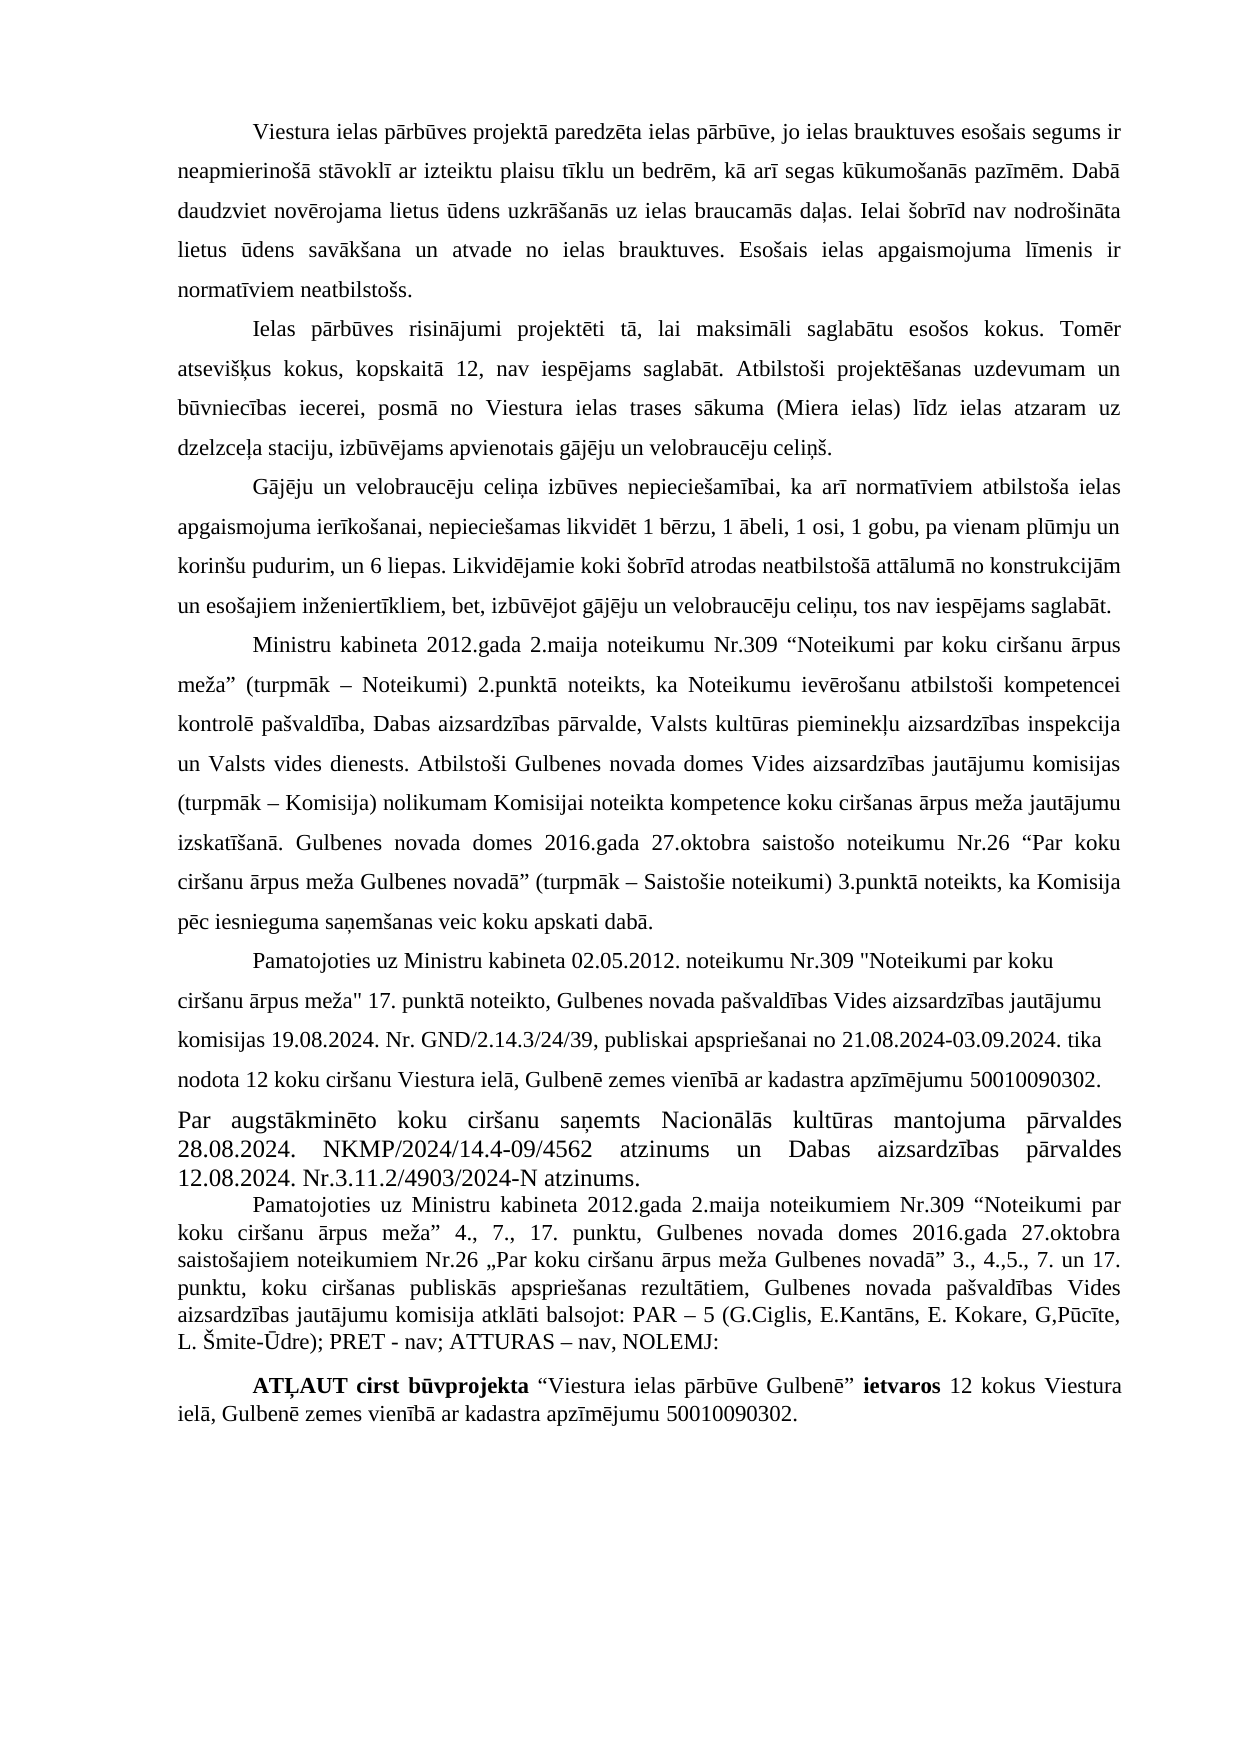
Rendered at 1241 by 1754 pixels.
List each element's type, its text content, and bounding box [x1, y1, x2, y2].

text Ielas pārbūves risinājumi projektēti tā, lai maksimāli saglabātu esošos kokus. Tomēr atsevišķus kokus, kopskaitā 12, nav iespējams saglabāt. Atbilstoši projektēšanas uzdevumam un būvniecības iecerei, posmā no Viestura ielas trases sākuma (Miera ielas) līdz ielas atzaram uz dzelzceļa staciju, izbūvējams apvienotais gājēju un velobraucēju celiņš. [177, 316, 1122, 460]
text Ministru kabineta 2012.gada 2.maija noteikumu Nr.309 “Noteikumi par koku ciršanu ārpus meža” (turpmāk – Noteikumi) 2.punktā noteikts, ka Noteikumu ievērošanu atbilstoši kompetencei kontrolē pašvaldība, Dabas aizsardzības pārvalde, Valsts kultūras pieminekļu aizsardzības inspekcija un Valsts vides dienests. Atbilstoši Gulbenes novada domes Vides aizsardzības jautājumu komisijas (turpmāk – Komisija) nolikumam Komisijai noteikta kompetence koku ciršanas ārpus meža jautājumu izskatīšanā. Gulbenes novada domes 2016.gada 27.oktobra saistošo noteikumu Nr.26 “Par koku ciršanu ārpus meža Gulbenes novadā” (turpmāk – Saistošie noteikumi) 3.punktā noteikts, ka Komisija pēc iesnieguma saņemšanas veic koku apskati dabā. [177, 631, 1122, 934]
text Gājēju un velobraucēju celiņa izbūves nepieciešamībai, ka arī normatīviem atbilstoša ielas apgaismojuma ierīkošanai, nepieciešamas likvidēt 1 bērzu, 1 ābeli, 1 osi, 1 gobu, pa vienam plūmju un korinšu pudurim, un 6 liepas. Likvidējamie koki šobrīd atrodas neatbilstošā attālumā no konstrukcijām un esošajiem inženiertīkliem, bet, izbūvējot gājēju un velobraucēju celiņu, tos nav iespējams saglabāt. [177, 473, 1122, 618]
text Par augstākminēto koku ciršanu saņemts Nacionālās kultūras mantojuma pārvaldes 28.08.2024. NKMP/2024/14.4-09/4562 atzinums un Dabas aizsardzības pārvaldes 12.08.2024. Nr.3.11.2/4903/2024-N atzinums. [177, 1105, 1122, 1191]
text Viestura ielas pārbūves projektā paredzēta ielas pārbūve, jo ielas brauktuves esošais segums ir neapmierinošā stāvoklī ar izteiktu plaisu tīklu un bedrēm, kā arī segas kūkumošanās pazīmēm. Dabā daudzviet novērojama lietus ūdens uzkrāšanās uz ielas braucamās daļas. Ielai šobrīd nav nodrošināta lietus ūdens savākšana un atvade no ielas brauktuves. Esošais ielas apgaismojuma līmenis ir normatīviem neatbilstošs. [177, 118, 1122, 302]
text ATĻAUT cirst būvprojekta “Viestura ielas pārbūve Gulbenē” ietvaros 12 kokus Viestura ielā, Gulbenē zemes vienībā ar kadastra apzīmējumu 50010090302. [177, 1372, 1122, 1426]
text Pamatojoties uz Ministru kabineta 2012.gada 2.maija noteikumiem Nr.309 “Noteikumi par koku ciršanu ārpus meža” 4., 7., 17. punktu, Gulbenes novada domes 2016.gada 27.oktobra saistošajiem noteikumiem Nr.26 „Par koku ciršanu ārpus meža Gulbenes novadā” 3., 4.,5., 7. un 17. punktu, koku ciršanas publiskās apspriešanas rezultātiem, Gulbenes novada pašvaldības Vides aizsardzības jautājumu komisija atklāti balsojot: PAR – 5 (G.Ciglis, E.Kantāns, E. Kokare, G,Pūcīte, L. Šmite-Ūdre); PRET - nav; ATTURAS – nav, NOLEMJ: [177, 1191, 1122, 1355]
text Pamatojoties uz Ministru kabineta 02.05.2012. noteikumu Nr.309 "Noteikumi par koku ciršanu ārpus meža" 17. punktā noteikto, Gulbenes novada pašvaldības Vides aizsardzības jautājumu komisijas 19.08.2024. Nr. GND/2.14.3/24/39, publiskai apspriešanai no 21.08.2024-03.09.2024. tika nodota 12 koku ciršanu Viestura ielā, Gulbenē zemes vienībā ar kadastra apzīmējumu 50010090302. [177, 947, 1122, 1092]
